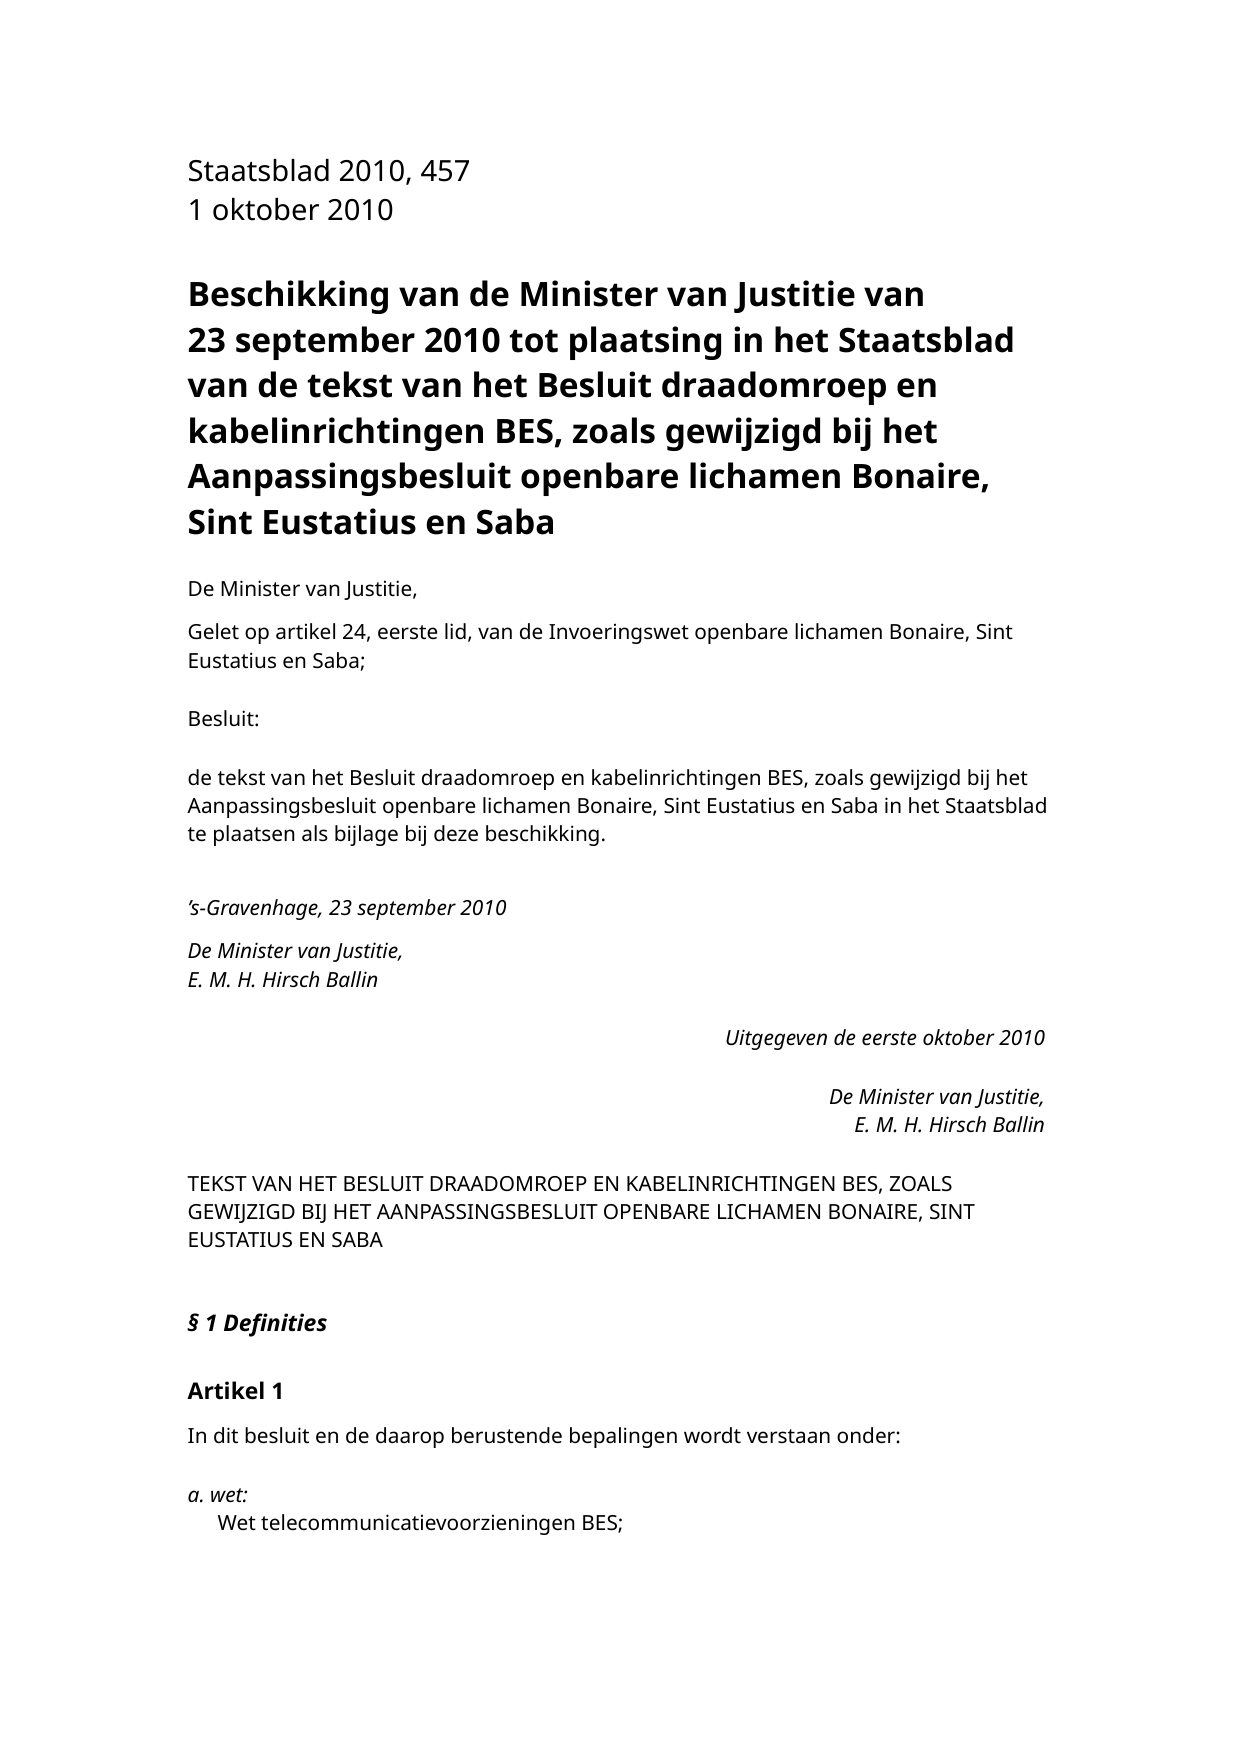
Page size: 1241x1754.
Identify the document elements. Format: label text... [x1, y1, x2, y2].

text a. wet: [187, 1480, 1053, 1508]
text de tekst van het Besluit draadomroep en kabelinrichtingen BES, zoals gewijzigd bij het Aanpassingsbesluit openbare lichamen Bonaire, Sint Eustatius en Saba in het Staatsblad te plaatsen als bijlage bij deze beschikking. [187, 763, 1053, 848]
text Gelet op artikel 24, eerste lid, van de Invoeringswet openbare lichamen Bonaire, Sint Eustatius en Saba; [187, 617, 1053, 674]
text Uitgegeven de eerste oktober 2010 [187, 1023, 1053, 1052]
subtitle TEKST VAN HET BESLUIT DRAADOMROEP EN KABELINRICHTINGEN BES, ZOALS GEWIJZIGD BIJ HET AANPASSINGSBESLUIT OPENBARE LICHAMEN BONAIRE, SINT EUSTATIUS EN SABA [187, 1169, 1053, 1254]
text De Minister van Justitie, [187, 936, 1053, 965]
text Besluit: [187, 704, 1053, 733]
text E. M. H. Hirsch Ballin [187, 965, 1053, 993]
subtitle Artikel 1 [187, 1375, 1053, 1406]
text Wet telecommunicatievoorzieningen BES; [217, 1508, 1053, 1537]
text Staatsblad 2010, 457 [187, 150, 1053, 190]
text ’s-Gravenhage, 23 september 2010 [187, 893, 1053, 921]
text In dit besluit en de daarop berustende bepalingen wordt verstaan onder: [187, 1421, 1053, 1450]
text De Minister van Justitie, [187, 574, 1053, 602]
subtitle § 1 Definities [187, 1306, 1053, 1338]
text E. M. H. Hirsch Ballin [187, 1110, 1053, 1139]
subtitle Beschikking van de Minister van Justitie van 23 september 2010 tot plaatsing in het Staatsblad van de tekst van het Besluit draadomroep en kabelinrichtingen BES, zoals gewijzigd bij het Aanpassingsbesluit openbare lichamen Bonaire, Sint Eustatius en Saba [187, 271, 1053, 544]
text De Minister van Justitie, [187, 1082, 1053, 1110]
text 1 oktober 2010 [187, 190, 1053, 229]
